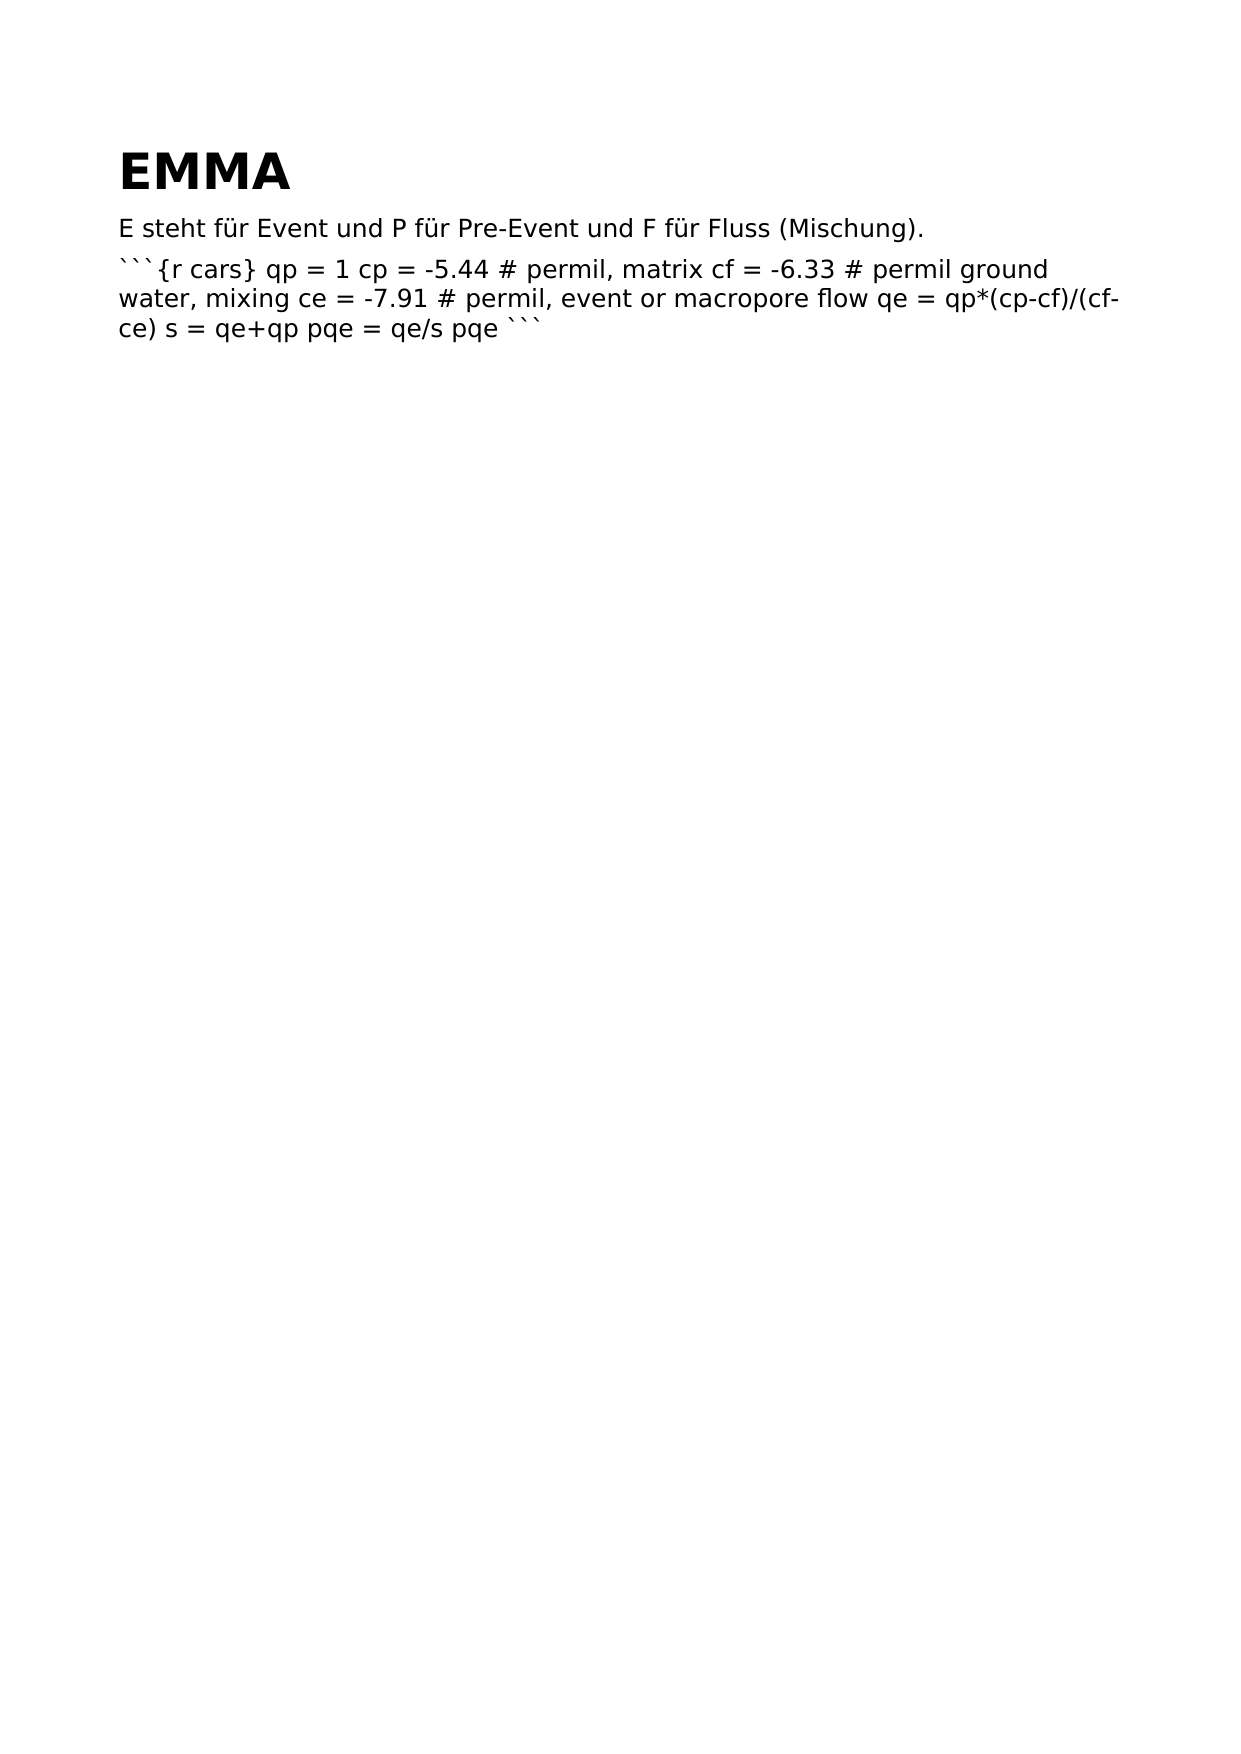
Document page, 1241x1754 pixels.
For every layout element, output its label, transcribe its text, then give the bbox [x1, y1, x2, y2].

text ```{r cars} qp = 1 cp = -5.44 # permil, matrix cf = -6.33 # permil ground water, mixing ce = -7.91 # permil, event or macropore flow qe = qp*(cp-cf)/(cf-ce) s = qe+qp pqe = qe/s pqe ``` [118, 256, 1122, 343]
subtitle EMMA [118, 143, 1122, 201]
text E steht für Event und P für Pre-Event und F für Fluss (Mischung). [118, 214, 1122, 243]
